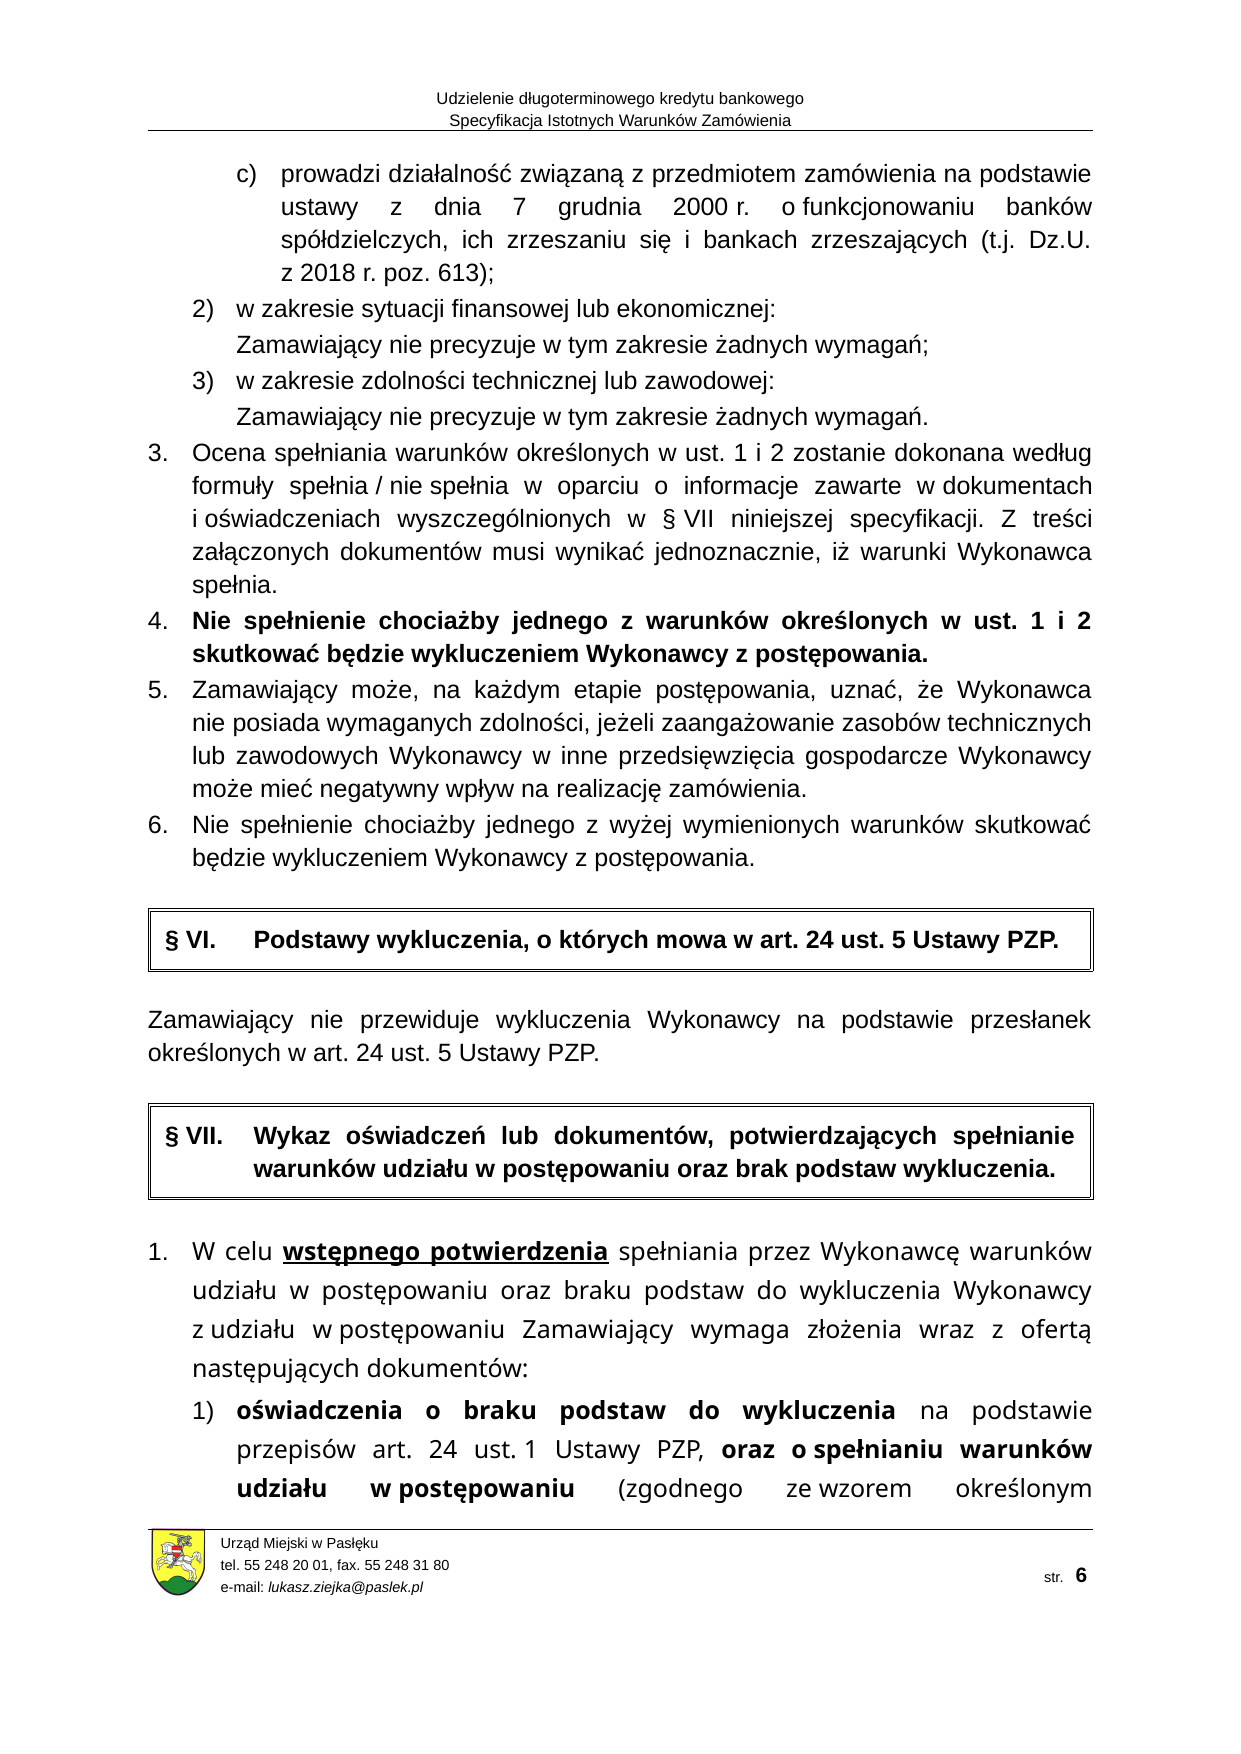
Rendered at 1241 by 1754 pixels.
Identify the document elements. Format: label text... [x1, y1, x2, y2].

list prowadzi działalność związaną z przedmiotem zamówienia na podstawie ustawy z dnia 7 grudnia 2000 r. o funkcjonowaniu banków spółdzielczych, ich zrzeszaniu się i bankach zrzeszających (t.j. Dz.U. z 2018 r. poz. 613); [236, 159, 1093, 287]
list Nie spełnienie chociażby jednego z warunków określonych w ust. 1 i 2 skutkować będzie wykluczeniem Wykonawcy z postępowania. [148, 606, 1093, 668]
picture [151, 1530, 206, 1596]
list w zakresie zdolności technicznej lub zawodowej: [192, 366, 1093, 395]
list Nie spełnienie chociażby jednego z wyżej wymienionych warunków skutkować będzie wykluczeniem Wykonawcy z postępowania. [148, 810, 1093, 872]
list W celu wstępnego potwierdzenia spełniania przez Wykonawcę warunków udziału w postępowaniu oraz braku podstaw do wykluczenia Wykonawcy z udziału w postępowaniu Zamawiający wymaga złożenia wraz z ofertą następujących dokumentów: [148, 1233, 1093, 1385]
list Zamawiający może, na każdym etapie postępowania, uznać, że Wykonawca nie posiada wymaganych zdolności, jeżeli zaangażowanie zasobów technicznych lub zawodowych Wykonawcy w inne przedsięwzięcia gospodarcze Wykonawcy może mieć negatywny wpływ na realizację zamówienia. [148, 675, 1093, 803]
subtitle § VII. Wykaz oświadczeń lub dokumentów, potwierdzających spełnianie warunków udziału w postępowaniu oraz brak podstaw wykluczenia. [151, 1107, 1090, 1197]
text Zamawiający nie przewiduje wykluczenia Wykonawcy na podstawie przesłanek określonych w art. 24 ust. 5 Ustawy PZP. [148, 1005, 1093, 1067]
list Ocena spełniania warunków określonych w ust. 1 i 2 zostanie dokonana według formuły spełnia / nie spełnia w oparciu o informacje zawarte w dokumentach i oświadczeniach wyszczególnionych w § VII niniejszej specyfikacji. Z treści załączonych dokumentów musi wynikać jednoznacznie, iż warunki Wykonawca spełnia. [148, 438, 1093, 599]
text Zamawiający nie precyzuje w tym zakresie żadnych wymagań. [236, 402, 1093, 431]
text Zamawiający nie precyzuje w tym zakresie żadnych wymagań; [236, 330, 1093, 359]
list w zakresie sytuacji finansowej lub ekonomicznej: [192, 294, 1093, 323]
subtitle § VI. Podstawy wykluczenia, o których mowa w art. 24 ust. 5 Ustawy PZP. [151, 912, 1090, 969]
list oświadczenia o braku podstaw do wykluczenia na podstawie przepisów art. 24 ust. 1 Ustawy PZP, oraz o spełnianiu warunków udziału w postępowaniu (zgodnego ze wzorem określonym [192, 1393, 1093, 1505]
